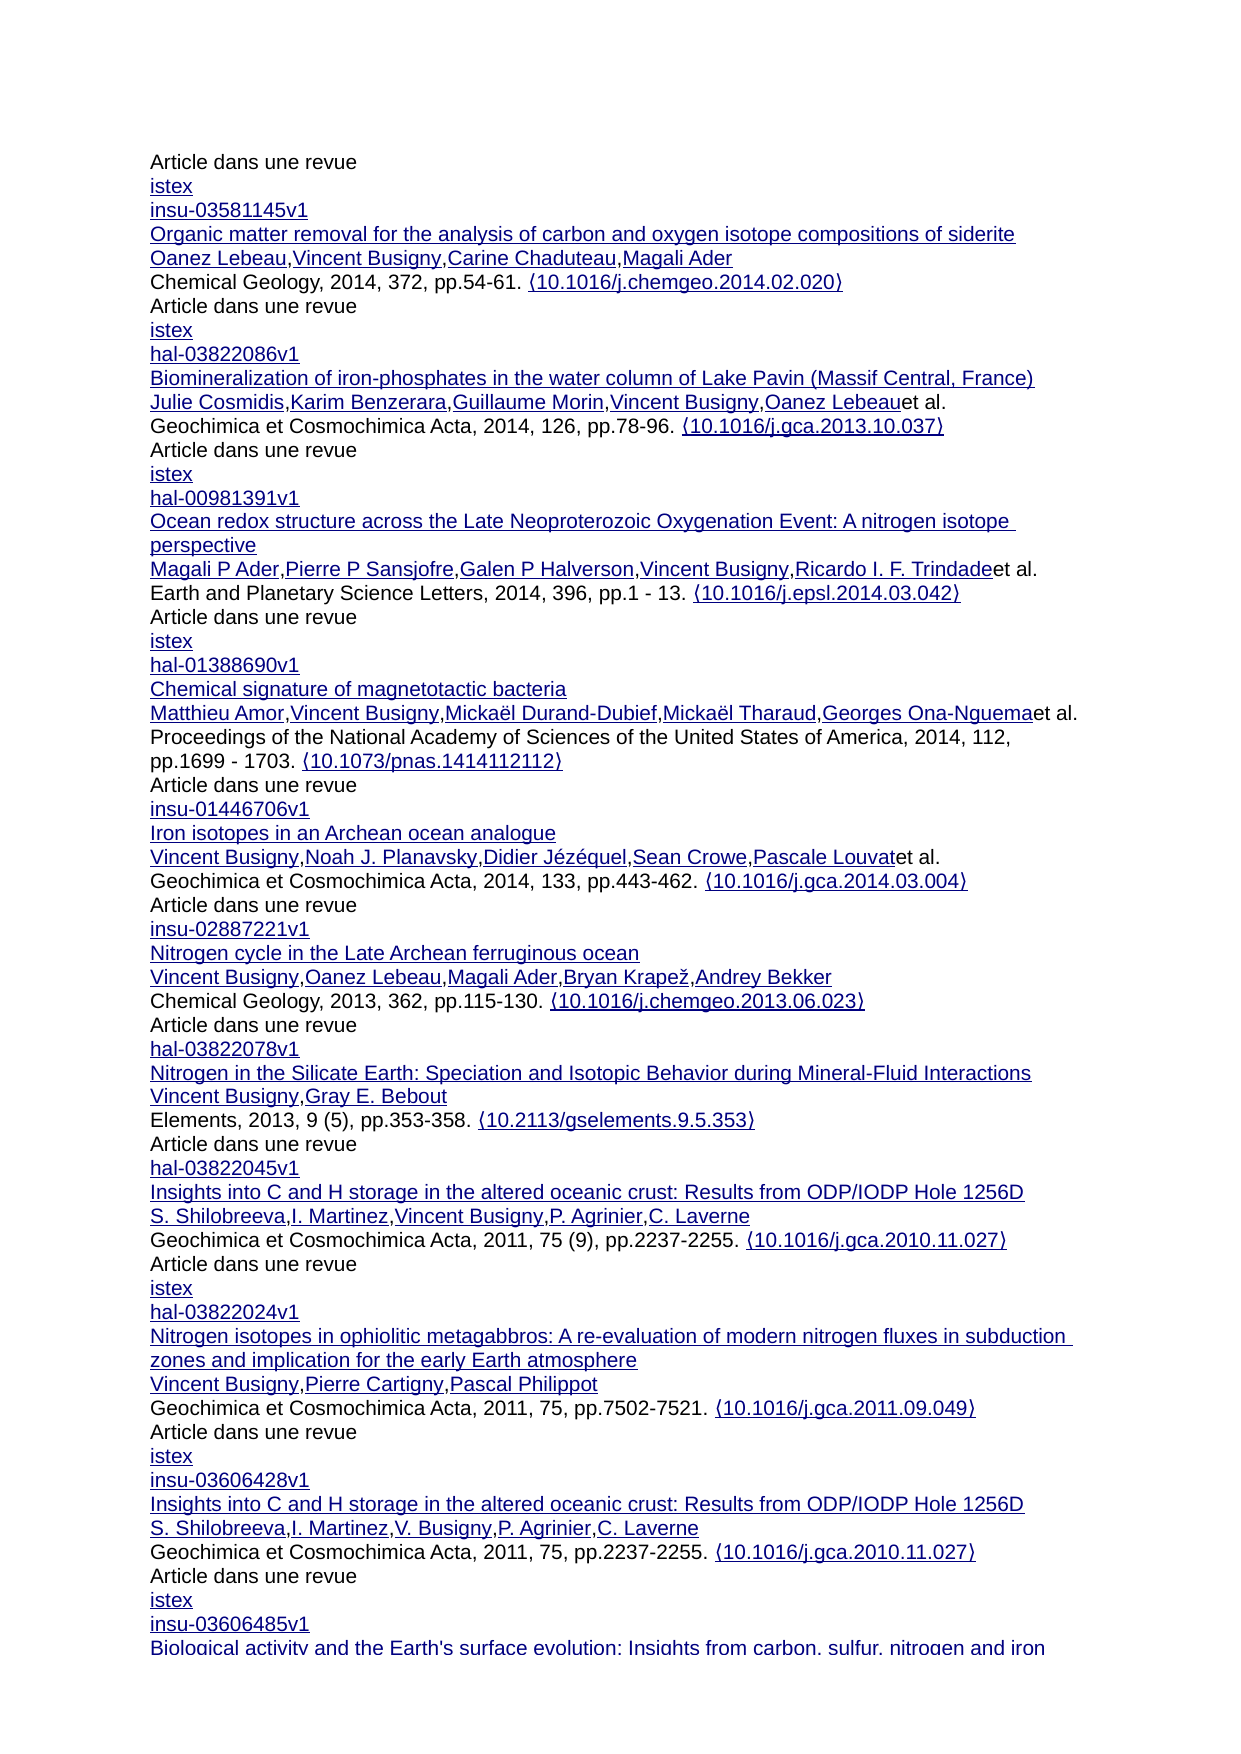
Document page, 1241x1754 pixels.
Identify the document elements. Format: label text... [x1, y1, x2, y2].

table_cell Article dans une revue istex insu-03581145v1 [150, 150, 1090, 222]
table_cell Chemical signature of magnetotactic bacteria Matthieu Amor,Vincent Busigny,Mickaël Durand-Dubief,Mickaël Tharaud,Georges Ona-Nguemaet al. Proceedings of the National Academy of Sciences of the United States of America, 2014, 112, pp.1699 - 1703. ⟨10.1073/pnas.1414112112⟩ Article dans une revue insu-01446706v1 [150, 677, 1090, 821]
table_cell Insights into C and H storage in the altered oceanic crust: Results from ODP/IODP Hole 1256D S. Shilobreeva,I. Martinez,Vincent Busigny,P. Agrinier,C. Laverne Geochimica et Cosmochimica Acta, 2011, 75 (9), pp.2237-2255. ⟨10.1016/j.gca.2010.11.027⟩ Article dans une revue istex hal-03822024v1 [150, 1180, 1090, 1324]
table_cell Biological activity and the Earth's surface evolution: Insights from carbon, sulfur, nitrogen and iron [150, 1635, 1090, 1655]
table_cell Organic matter removal for the analysis of carbon and oxygen isotope compositions of siderite Oanez Lebeau,Vincent Busigny,Carine Chaduteau,Magali Ader Chemical Geology, 2014, 372, pp.54-61. ⟨10.1016/j.chemgeo.2014.02.020⟩ Article dans une revue istex hal-03822086v1 [150, 222, 1090, 366]
table_cell Nitrogen in the Silicate Earth: Speciation and Isotopic Behavior during Mineral-Fluid Interactions Vincent Busigny,Gray E. Bebout Elements, 2013, 9 (5), pp.353-358. ⟨10.2113/gselements.9.5.353⟩ Article dans une revue hal-03822045v1 [150, 1060, 1090, 1180]
table_cell Ocean redox structure across the Late Neoproterozoic Oxygenation Event: A nitrogen isotope perspective Magali P Ader,Pierre P Sansjofre,Galen P Halverson,Vincent Busigny,Ricardo I. F. Trindadeet al. Earth and Planetary Science Letters, 2014, 396, pp.1 - 13. ⟨10.1016/j.epsl.2014.03.042⟩ Article dans une revue istex hal-01388690v1 [150, 509, 1090, 677]
table_cell Biomineralization of iron-phosphates in the water column of Lake Pavin (Massif Central, France) Julie Cosmidis,Karim Benzerara,Guillaume Morin,Vincent Busigny,Oanez Lebeauet al. Geochimica et Cosmochimica Acta, 2014, 126, pp.78-96. ⟨10.1016/j.gca.2013.10.037⟩ Article dans une revue istex hal-00981391v1 [150, 366, 1090, 509]
table_cell Insights into C and H storage in the altered oceanic crust: Results from ODP/IODP Hole 1256D S. Shilobreeva,I. Martinez,V. Busigny,P. Agrinier,C. Laverne Geochimica et Cosmochimica Acta, 2011, 75, pp.2237-2255. ⟨10.1016/j.gca.2010.11.027⟩ Article dans une revue istex insu-03606485v1 [150, 1492, 1090, 1635]
table_cell Nitrogen isotopes in ophiolitic metagabbros: A re-evaluation of modern nitrogen fluxes in subduction zones and implication for the early Earth atmosphere Vincent Busigny,Pierre Cartigny,Pascal Philippot Geochimica et Cosmochimica Acta, 2011, 75, pp.7502-7521. ⟨10.1016/j.gca.2011.09.049⟩ Article dans une revue istex insu-03606428v1 [150, 1324, 1090, 1492]
table_cell Nitrogen cycle in the Late Archean ferruginous ocean Vincent Busigny,Oanez Lebeau,Magali Ader,Bryan Krapež,Andrey Bekker Chemical Geology, 2013, 362, pp.115-130. ⟨10.1016/j.chemgeo.2013.06.023⟩ Article dans une revue hal-03822078v1 [150, 941, 1090, 1060]
table_cell Iron isotopes in an Archean ocean analogue Vincent Busigny,Noah J. Planavsky,Didier Jézéquel,Sean Crowe,Pascale Louvatet al. Geochimica et Cosmochimica Acta, 2014, 133, pp.443-462. ⟨10.1016/j.gca.2014.03.004⟩ Article dans une revue insu-02887221v1 [150, 821, 1090, 941]
